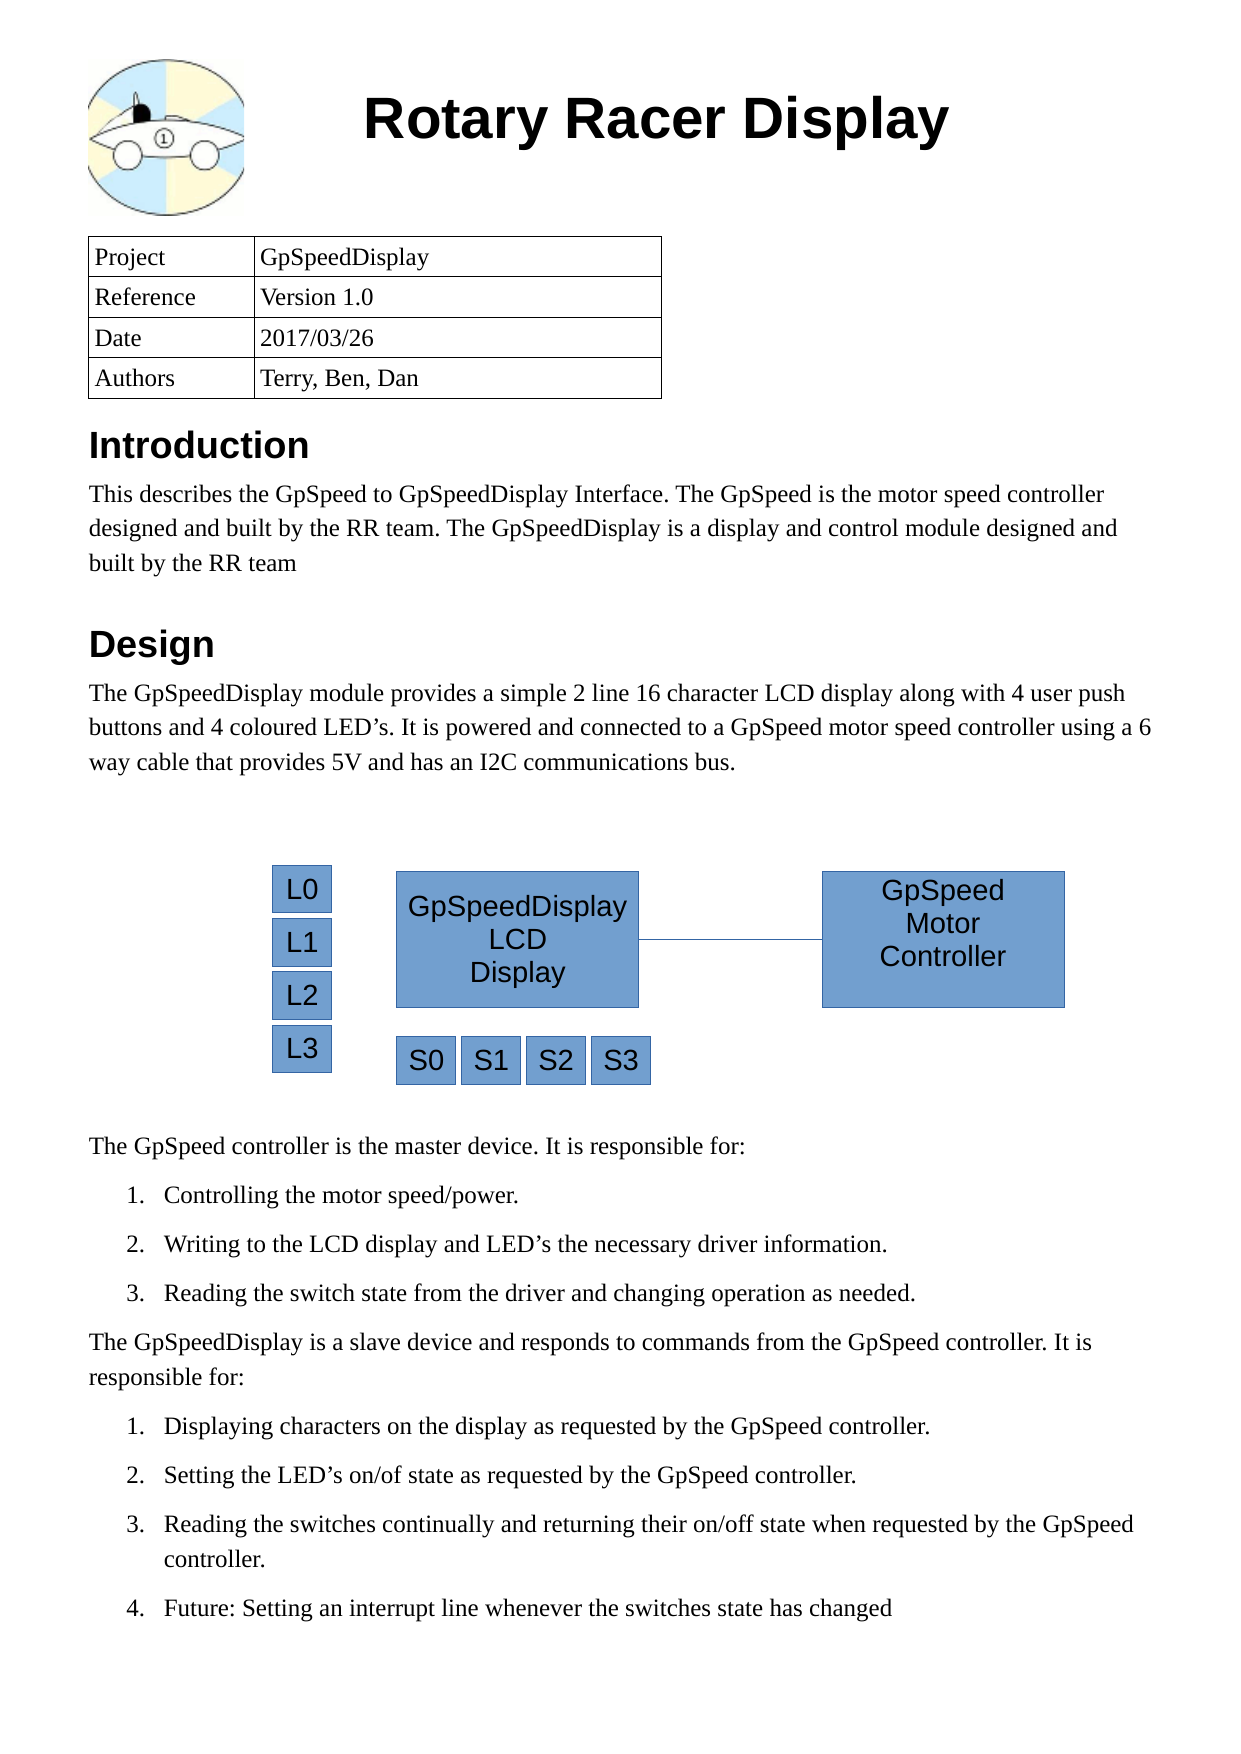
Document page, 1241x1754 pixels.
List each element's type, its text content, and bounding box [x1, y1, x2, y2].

table_header GpSpeedDisplay [255, 237, 661, 276]
list Setting the LED’s on/of state as requested by the GpSpeed controller. [126, 1460, 1152, 1489]
list Future: Setting an interrupt line whenever the switches state has changed [126, 1593, 1152, 1621]
list Displaying characters on the display as requested by the GpSpeed controller. [126, 1411, 1152, 1440]
list Controlling the motor speed/power. [126, 1180, 1152, 1209]
subtitle Introduction [88, 422, 1152, 466]
text The GpSpeedDisplay is a slave device and responds to commands from the GpSpeed controller. It is responsible for: [88, 1327, 1152, 1391]
list Reading the switch state from the driver and changing operation as needed. [126, 1278, 1152, 1307]
table_cell Version 1.0 [255, 277, 661, 317]
table_cell Terry, Ben, Dan [255, 358, 661, 397]
picture [88, 59, 245, 216]
text This describes the GpSpeed to GpSpeedDisplay Interface. The GpSpeed is the motor speed controller designed and built by the RR team. The GpSpeedDisplay is a display and control module designed and built by the RR team [88, 479, 1152, 576]
table_header Project [89, 237, 254, 276]
list Writing to the LCD display and LED’s the necessary driver information. [126, 1229, 1152, 1258]
list Reading the switches continually and returning their on/off state when requested by the GpSpeed controller. [126, 1509, 1152, 1572]
table_cell 2017/03/26 [255, 318, 661, 357]
table_cell Reference [89, 277, 254, 317]
table_cell Date [89, 318, 254, 357]
text The GpSpeed controller is the master device. It is responsible for: [88, 1126, 1152, 1160]
text The GpSpeedDisplay module provides a simple 2 line 16 character LCD display along with 4 user push buttons and 4 coloured LED’s. It is powered and connected to a GpSpeed motor speed controller using a 6 way cable that provides 5V and has an I2C communications bus. [88, 678, 1152, 776]
table_cell Authors [89, 358, 254, 397]
subtitle Design [88, 622, 1152, 665]
